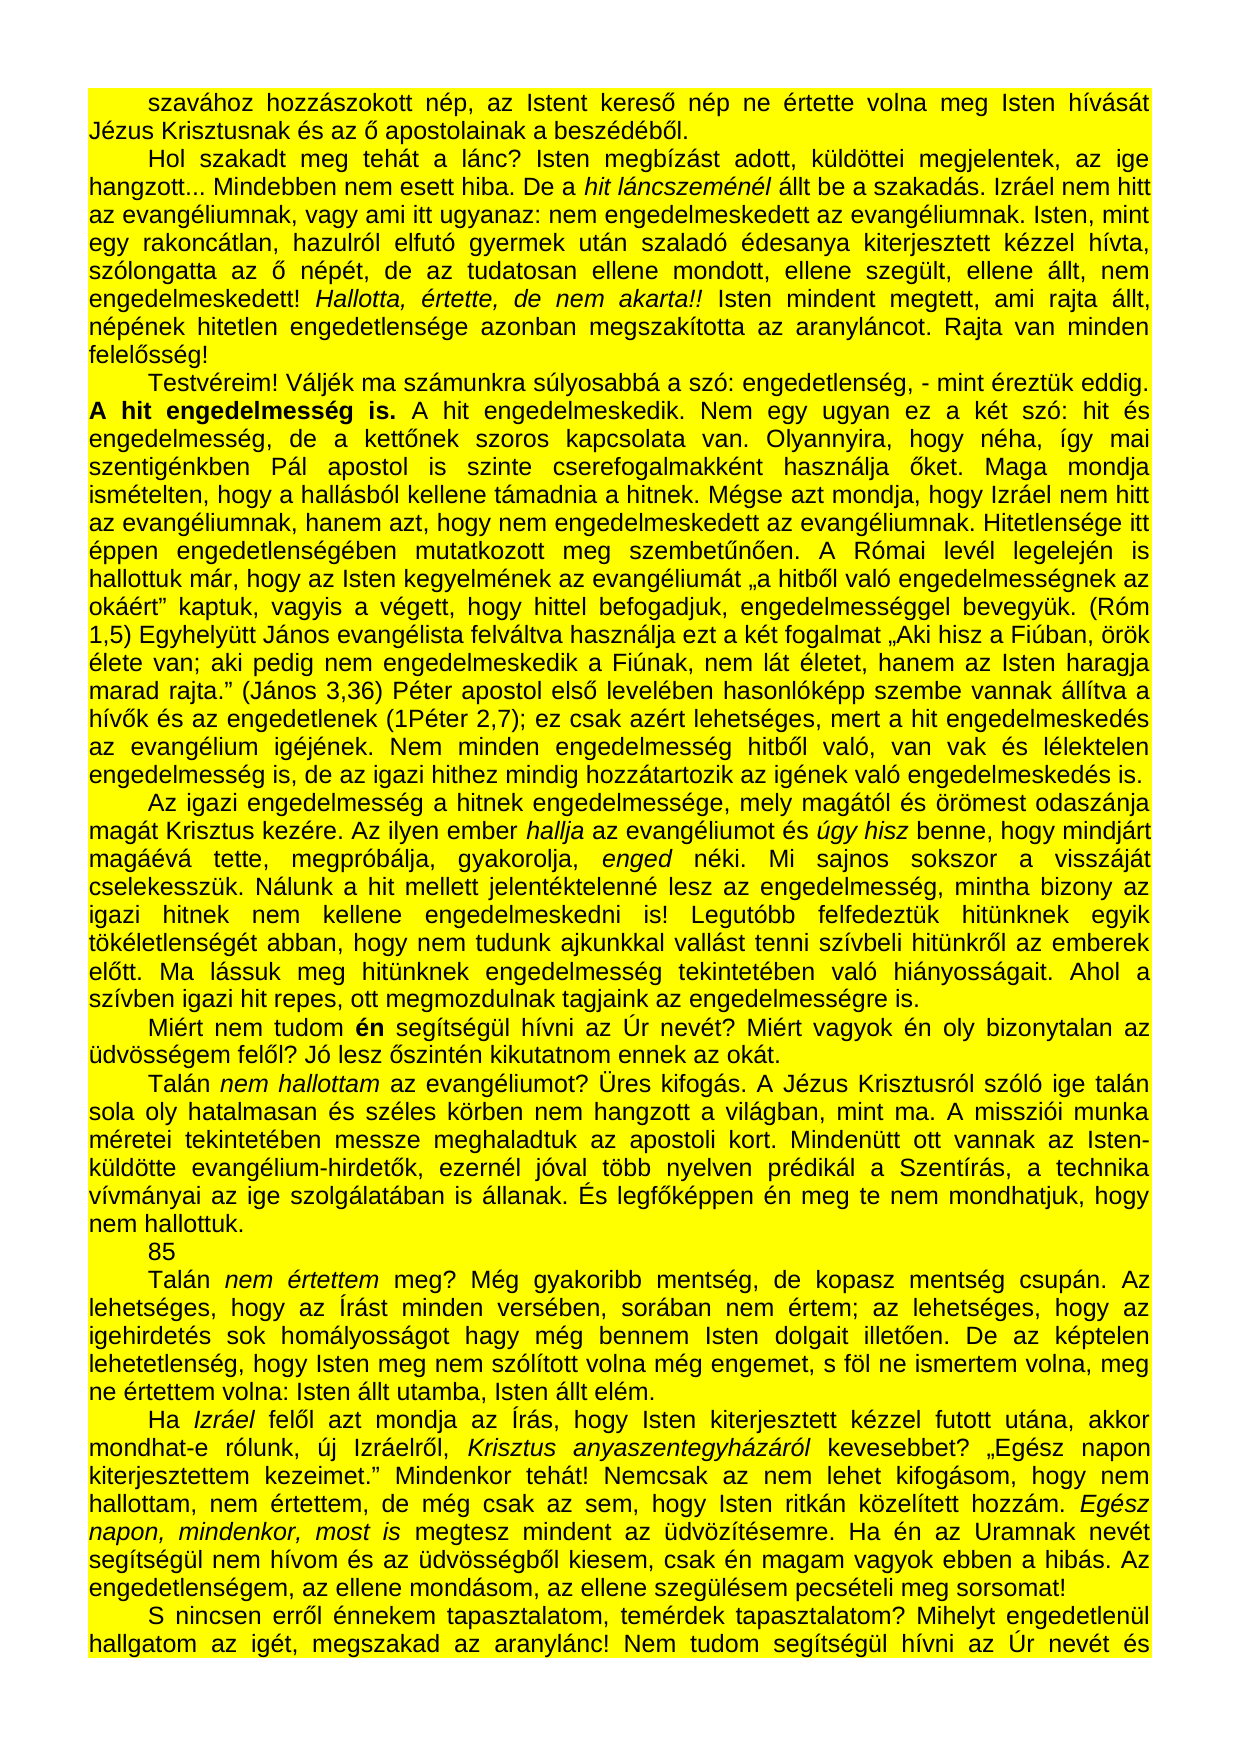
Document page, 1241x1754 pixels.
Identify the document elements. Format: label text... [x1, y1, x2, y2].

text szavához hozzászokott nép, az Istent kereső nép ne értette volna meg Isten hívását Jézus Krisztusnak és az ő apostolainak a beszédéből. [88, 88, 1152, 144]
text Miért nem tudom én segítségül hívni az Úr nevét? Miért vagyok én oly bizonytalan az üdvösségem felől? Jó lesz őszintén kikutatnom ennek az okát. [88, 1013, 1152, 1069]
text Ha Izráel felől azt mondja az Írás, hogy Isten kiterjesztett kézzel futott utána, akkor mondhat-e rólunk, új Izráelről, Krisztus anyaszentegyházáról kevesebbet? „Egész napon kiterjesztettem kezeimet.” Mindenkor tehát! Nemcsak az nem lehet kifogásom, hogy nem hallottam, nem értettem, de még csak az sem, hogy Isten ritkán közelített hozzám. Egész napon, mindenkor, most is megtesz mindent az üdvözítésemre. Ha én az Uramnak nevét segítségül nem hívom és az üdvösségből kiesem, csak én magam vagyok ebben a hibás. Az engedetlenségem, az ellene mondásom, az ellene szegülésem pecsételi meg sorsomat! [88, 1406, 1152, 1602]
text S nincsen erről énnekem tapasztalatom, temérdek tapasztalatom? Mihelyt engedetlenül hallgatom az igét, megszakad az aranylánc! Nem tudom segítségül hívni az Úr nevét és [88, 1602, 1152, 1658]
text 85 [88, 1237, 1152, 1265]
text Az igazi engedelmesség a hitnek engedelmessége, mely magától és örömest odaszánja magát Krisztus kezére. Az ilyen ember hallja az evangéliumot és úgy hisz benne, hogy mindjárt magáévá tette, megpróbálja, gyakorolja, enged néki. Mi sajnos sokszor a visszáját cselekesszük. Nálunk a hit mellett jelentéktelenné lesz az engedelmesség, mintha bizony az igazi hitnek nem kellene engedelmeskedni is! Legutóbb felfedeztük hitünknek egyik tökéletlenségét abban, hogy nem tudunk ajkunkkal vallást tenni szívbeli hitünkről az emberek előtt. Ma lássuk meg hitünknek engedelmesség tekintetében való hiányosságait. Ahol a szívben igazi hit repes, ott megmozdulnak tagjaink az engedelmességre is. [88, 789, 1152, 1013]
text Talán nem értettem meg? Még gyakoribb mentség, de kopasz mentség csupán. Az lehetséges, hogy az Írást minden versében, sorában nem értem; az lehetséges, hogy az igehirdetés sok homályosságot hagy még bennem Isten dolgait illetően. De az képtelen lehetetlenség, hogy Isten meg nem szólított volna még engemet, s föl ne ismertem volna, meg ne értettem volna: Isten állt utamba, Isten állt elém. [88, 1265, 1152, 1406]
text Talán nem hallottam az evangéliumot? Üres kifogás. A Jézus Krisztusról szóló ige talán sola oly hatalmasan és széles körben nem hangzott a világban, mint ma. A missziói munka méretei tekintetében messze meghaladtuk az apostoli kort. Mindenütt ott vannak az Isten-küldötte evangélium-hirdetők, ezernél jóval több nyelven prédikál a Szentírás, a technika vívmányai az ige szolgálatában is állanak. És legfőképpen én meg te nem mondhatjuk, hogy nem hallottuk. [88, 1069, 1152, 1237]
text Testvéreim! Váljék ma számunkra súlyosabbá a szó: engedetlenség, - mint éreztük eddig. A hit engedelmesség is. A hit engedelmeskedik. Nem egy ugyan ez a két szó: hit és engedelmesség, de a kettőnek szoros kapcsolata van. Olyannyira, hogy néha, így mai szentigénkben Pál apostol is szinte cserefogalmakként használja őket. Maga mondja ismételten, hogy a hallásból kellene támadnia a hitnek. Mégse azt mondja, hogy Izráel nem hitt az evangéliumnak, hanem azt, hogy nem engedelmeskedett az evangéliumnak. Hitetlensége itt éppen engedetlenségében mutatkozott meg szembetűnően. A Római levél legelején is hallottuk már, hogy az Isten kegyelmének az evangéliumát „a hitből való engedelmességnek az okáért” kaptuk, vagyis a végett, hogy hittel befogadjuk, engedelmességgel bevegyük. (Róm 1,5) Egyhelyütt János evangélista felváltva használja ezt a két fogalmat „Aki hisz a Fiúban, örök élete van; aki pedig nem engedelmeskedik a Fiúnak, nem lát életet, hanem az Isten haragja marad rajta.” (János 3,36) Péter apostol első levelében hasonlóképp szembe vannak állítva a hívők és az engedetlenek (1Péter 2,7); ez csak azért lehetséges, mert a hit engedelmeskedés az evangélium igéjének. Nem minden engedelmesség hitből való, van vak és lélektelen engedelmesség is, de az igazi hithez mindig hozzátartozik az igének való engedelmeskedés is. [88, 369, 1152, 789]
text Hol szakadt meg tehát a lánc? Isten megbízást adott, küldöttei megjelentek, az ige hangzott... Mindebben nem esett hiba. De a hit láncszeménél állt be a szakadás. Izráel nem hitt az evangéliumnak, vagy ami itt ugyanaz: nem engedelmeskedett az evangéliumnak. Isten, mint egy rakoncátlan, hazulról elfutó gyermek után szaladó édesanya kiterjesztett kézzel hívta, szólongatta az ő népét, de az tudatosan ellene mondott, ellene szegült, ellene állt, nem engedelmeskedett! Hallotta, értette, de nem akarta!! Isten mindent megtett, ami rajta állt, népének hitetlen engedetlensége azonban megszakította az aranyláncot. Rajta van minden felelősség! [88, 144, 1152, 369]
